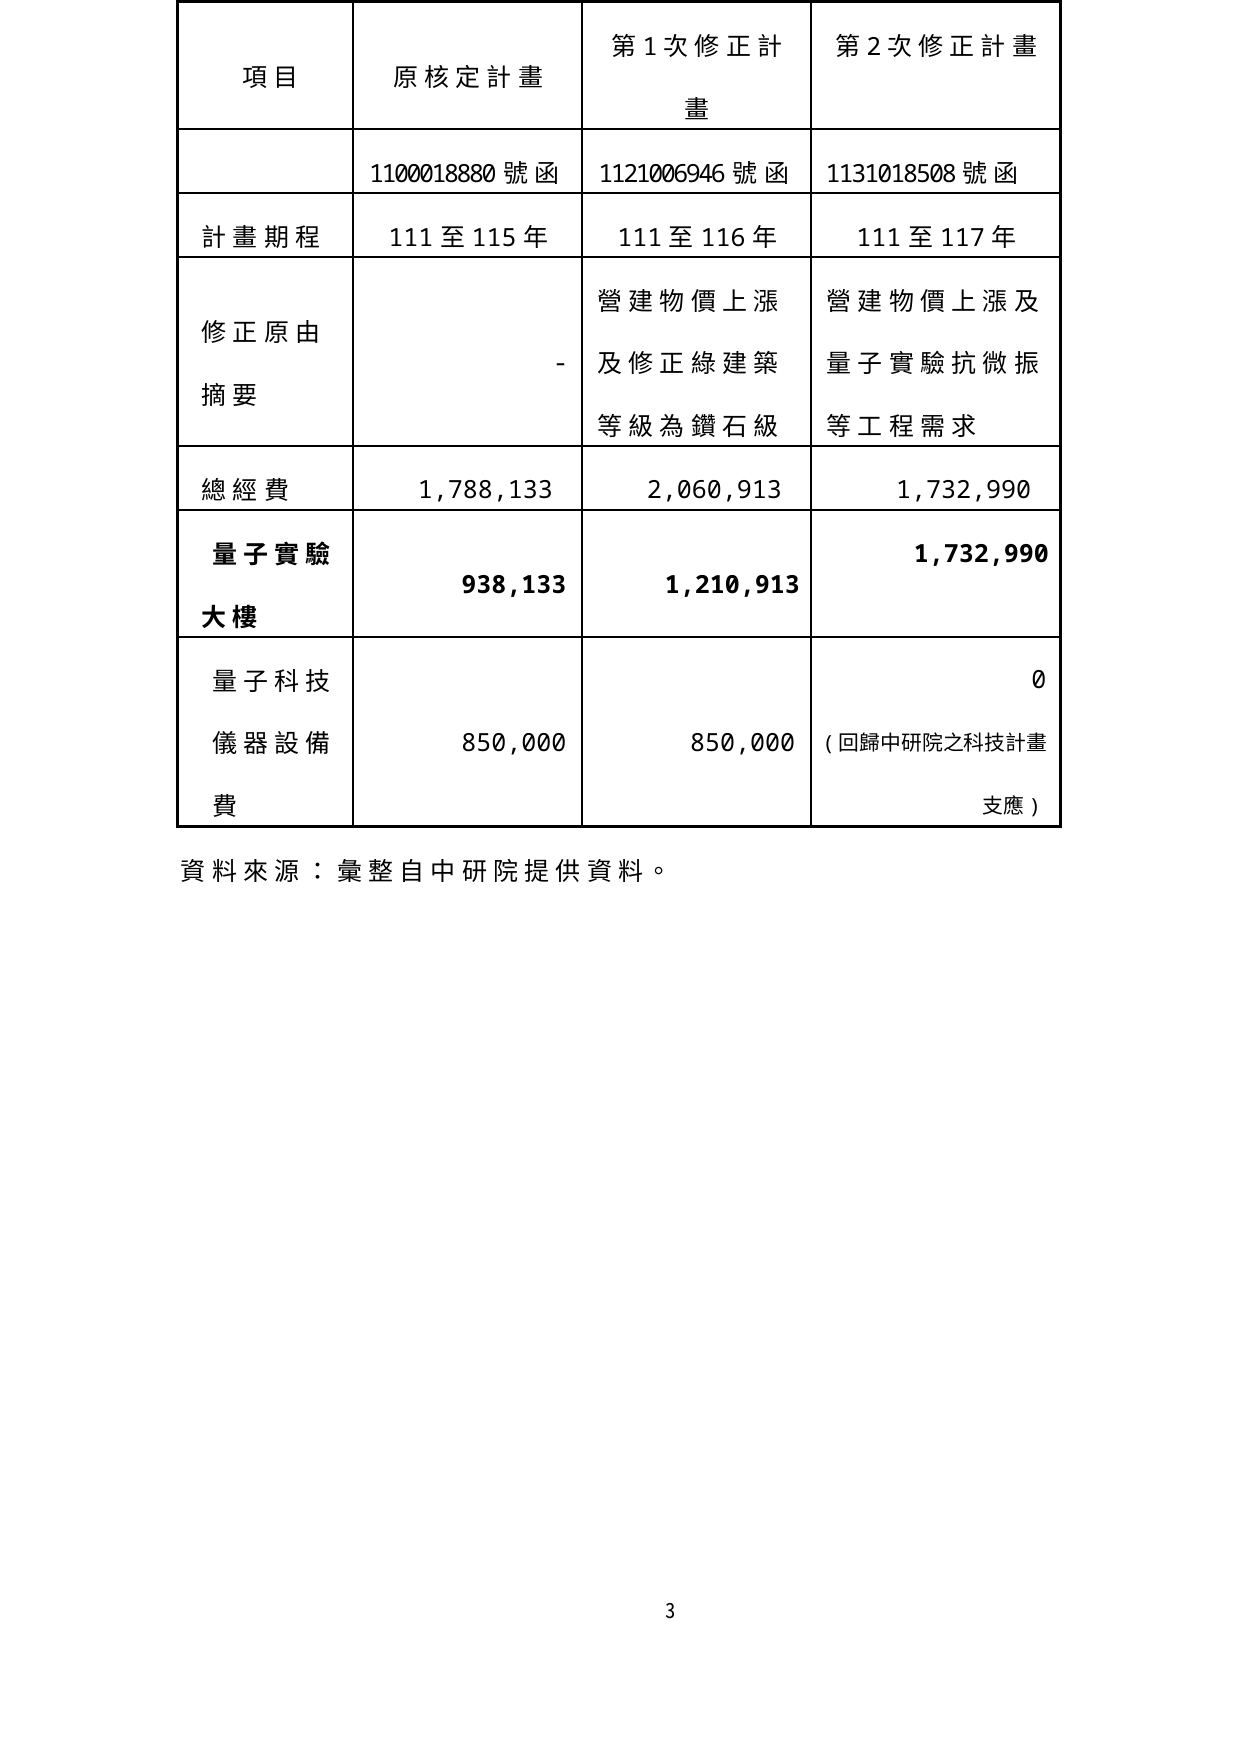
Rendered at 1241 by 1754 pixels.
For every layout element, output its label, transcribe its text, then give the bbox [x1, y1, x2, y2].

text 資料來源：彙整自中研院提供資料。 [177, 828, 1063, 891]
table_cell 111至117年 [812, 194, 1059, 256]
table_cell 營建物價上漲及修正綠建築等級為鑽石級 [583, 258, 810, 445]
table_header 第1次修正計畫 [583, 3, 810, 128]
table_cell 1,732,990 [812, 511, 1059, 636]
table_cell 1121006946號函 [583, 130, 810, 192]
table_cell - [354, 258, 581, 445]
table_cell 1,788,133 [354, 447, 581, 509]
table_cell 850,000 [354, 638, 581, 825]
table_header 第2次修正計畫 [812, 3, 1059, 128]
table_cell 1,210,913 [583, 511, 810, 636]
table_cell 總經費 [179, 447, 352, 509]
table_cell 修正原由摘要 [179, 258, 352, 445]
table_cell 111至115年 [354, 194, 581, 256]
table_cell 111至116年 [583, 194, 810, 256]
table_cell 938,133 [354, 511, 581, 636]
table_cell 營建物價上漲及量子實驗抗微振等工程需求 [812, 258, 1059, 445]
table_cell 量子科技儀器設備費 [179, 638, 352, 825]
table_cell 0 (回歸中研院之科技計畫支應) [812, 638, 1059, 825]
table_cell 量子實驗大樓 [179, 511, 352, 636]
table_header 項目 [179, 3, 352, 128]
table_cell 計畫期程 [179, 194, 352, 256]
table_cell 1100018880號函 [354, 130, 581, 192]
table_header 原核定計畫 [354, 3, 581, 128]
table_cell [179, 130, 352, 192]
table_cell 850,000 [583, 638, 810, 825]
table_cell 1,732,990 [812, 447, 1059, 509]
table_cell 1131018508號函 [812, 130, 1059, 192]
table_cell 2,060,913 [583, 447, 810, 509]
